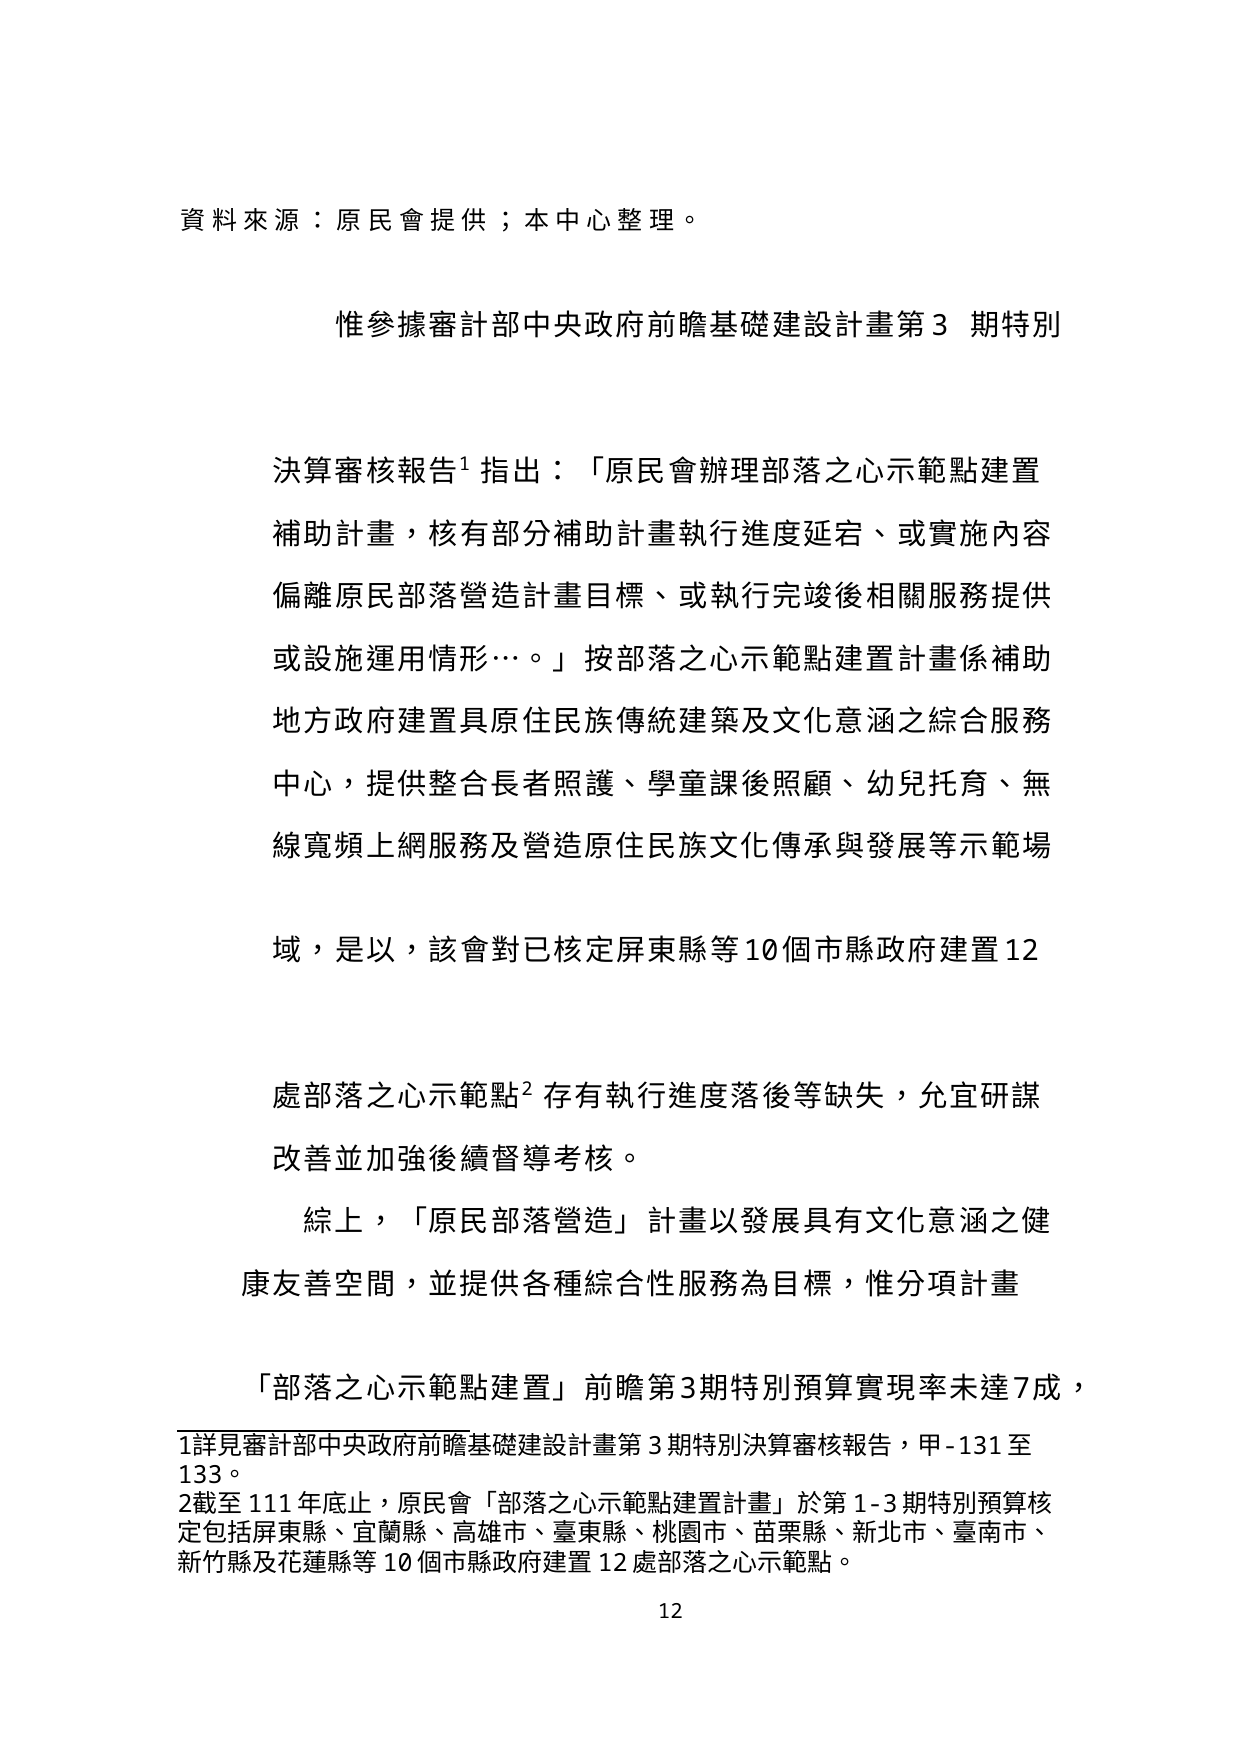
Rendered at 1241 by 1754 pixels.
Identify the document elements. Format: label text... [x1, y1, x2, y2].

text 惟參據審計部中央政府前瞻基礎建設計畫第3 期特別決算審核報告指出：「原民會辦理部落之心示範點建置補助計畫，核有部分補助計畫執行進度延宕、或實施內容偏離原民部落營造計畫目標、或執行完竣後相關服務提供或設施運用情形…。」按部落之心示範點建置計畫係補助地方政府建置具原住民族傳統建築及文化意涵之綜合服務中心，提供整合長者照護、學童課後照顧、幼兒托育、無線寬頻上網服務及營造原住民族文化傳承與發展等示範場域，是以，該會對已核定屏東縣等10個市縣政府建置12處部落之心示範點存有執行進度落後等缺失，允宜研謀改善並加強後續督導考核。 [266, 240, 1063, 1177]
text 資料來源：原民會提供；本中心整理。 [156, 177, 1063, 240]
text 截至111年底止，原民會「部落之心示範點建置計畫」於第1-3期特別預算核定包括屏東縣、宜蘭縣、高雄市、臺東縣、桃園市、苗栗縣、新北市、臺南市、新竹縣及花蓮縣等10個市縣政府建置12處部落之心示範點。 [177, 1489, 1063, 1577]
text 詳見審計部中央政府前瞻基礎建設計畫第3期特別決算審核報告，甲-131至133。 [177, 1431, 1063, 1489]
text 綜上，「原民部落營造」計畫以發展具有文化意涵之健康友善空間，並提供各種綜合性服務為目標，惟分項計畫「部落之心示範點建置」前瞻第3期特別預算實現率未達7成，且所核定12處示範點存有執行進度落後等缺失，允宜研謀改善並加強督導考核。 [236, 1177, 1063, 1427]
